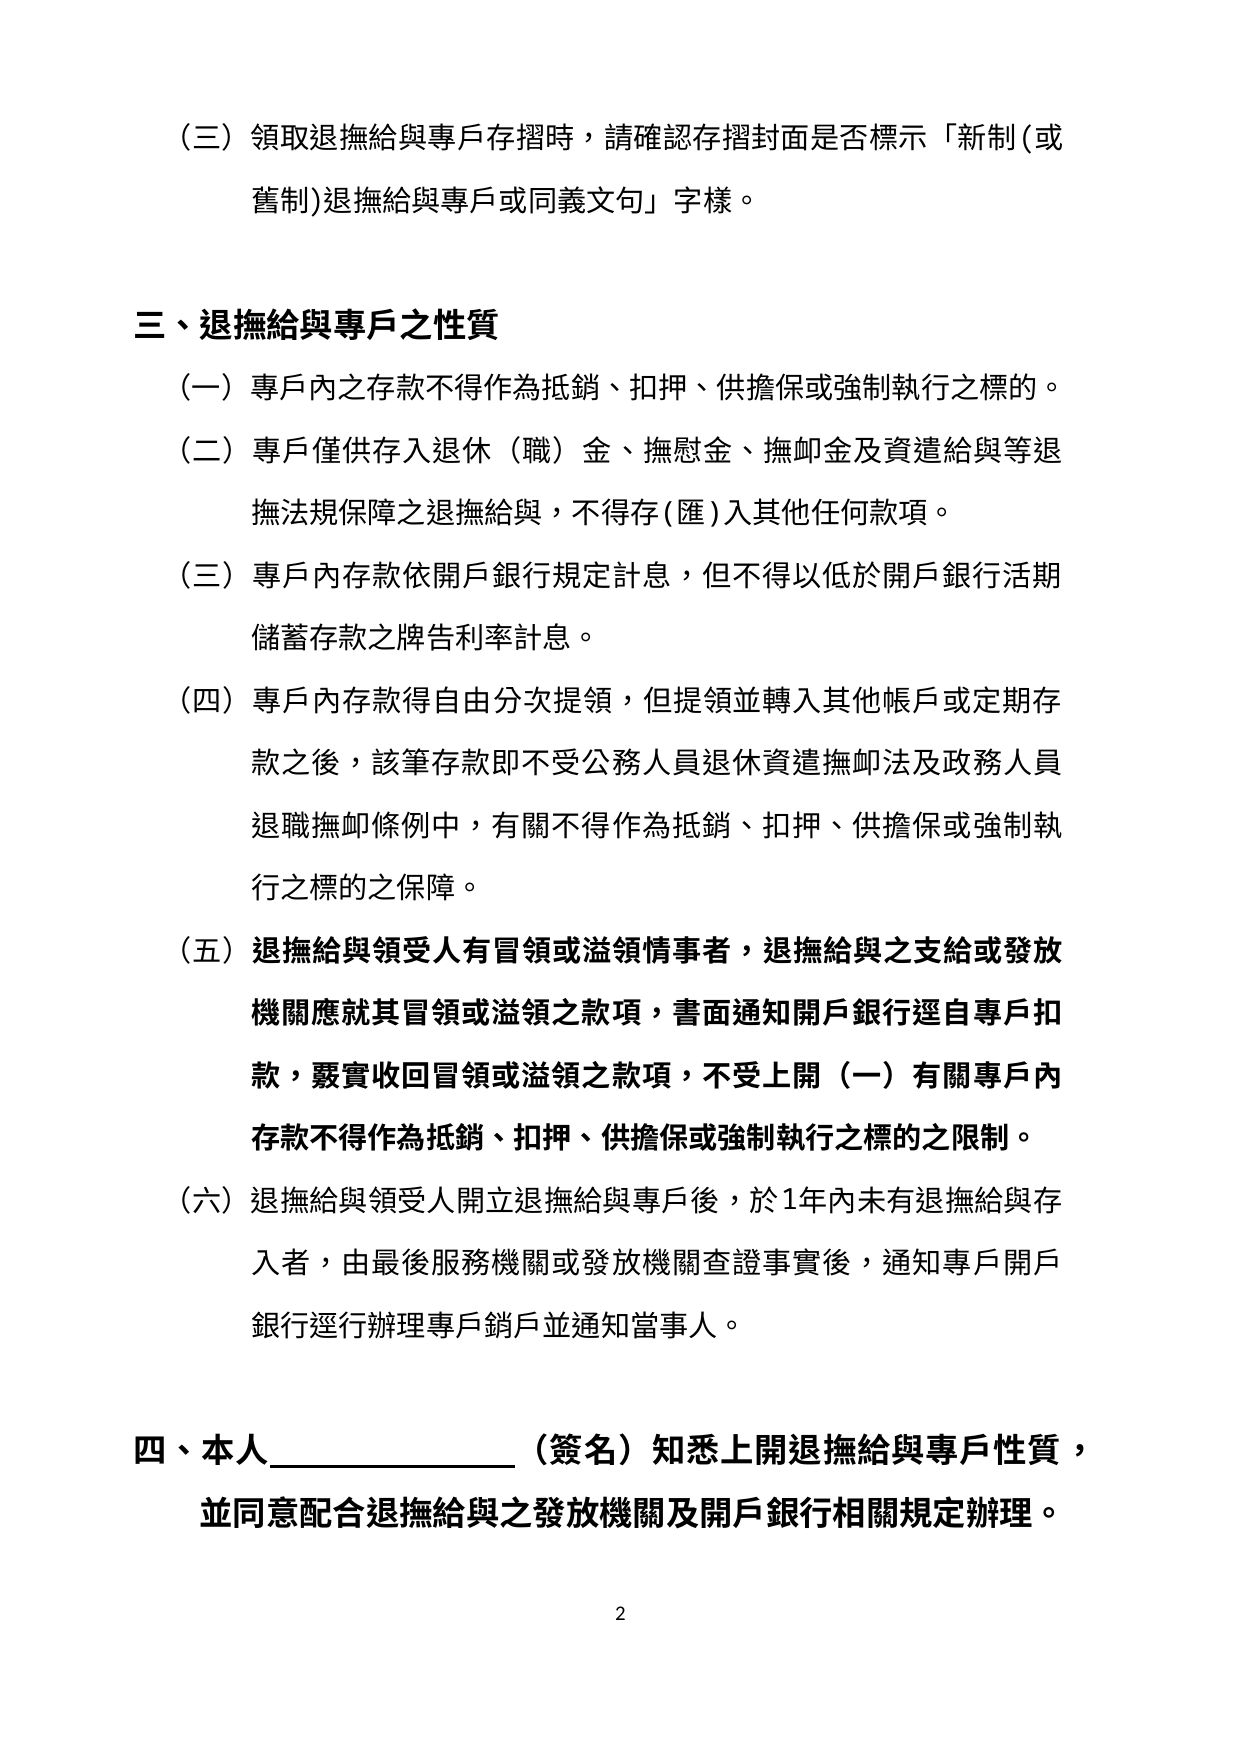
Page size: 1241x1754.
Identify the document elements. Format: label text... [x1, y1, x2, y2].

text （五）退撫給與領受人有冒領或溢領情事者，退撫給與之支給或發放機關應就其冒領或溢領之款項，書面通知開戶銀行逕自專戶扣款，覈實收回冒領或溢領之款項，不受上開（一）有關專戶內存款不得作為抵銷、扣押、供擔保或強制執行之標的之限制。 [162, 907, 1063, 1157]
text 四、本人 （簽名）知悉上開退撫給與專戶性質，並同意配合退撫給與之發放機關及開戶銀行相關規定辦理。 [133, 1407, 1063, 1532]
text 三、退撫給與專戶之性質 [133, 282, 1142, 344]
text （一）專戶內之存款不得作為抵銷、扣押、供擔保或強制執行之標的。 [162, 344, 1063, 407]
text （六）退撫給與領受人開立退撫給與專戶後，於1年內未有退撫給與存入者，由最後服務機關或發放機關查證事實後，通知專戶開戶銀行逕行辦理專戶銷戶並通知當事人。 [162, 1157, 1063, 1344]
text （三）專戶內存款依開戶銀行規定計息，但不得以低於開戶銀行活期儲蓄存款之牌告利率計息。 [162, 532, 1063, 657]
text （三）領取退撫給與專戶存摺時，請確認存摺封面是否標示「新制(或舊制)退撫給與專戶或同義文句」字樣。 [162, 94, 1063, 219]
text （二）專戶僅供存入退休（職）金、撫慰金、撫卹金及資遣給與等退撫法規保障之退撫給與，不得存(匯)入其他任何款項。 [162, 407, 1063, 532]
text （四）專戶內存款得自由分次提領，但提領並轉入其他帳戶或定期存款之後，該筆存款即不受公務人員退休資遣撫卹法及政務人員退職撫卹條例中，有關不得作為抵銷、扣押、供擔保或強制執行之標的之保障。 [162, 657, 1063, 907]
